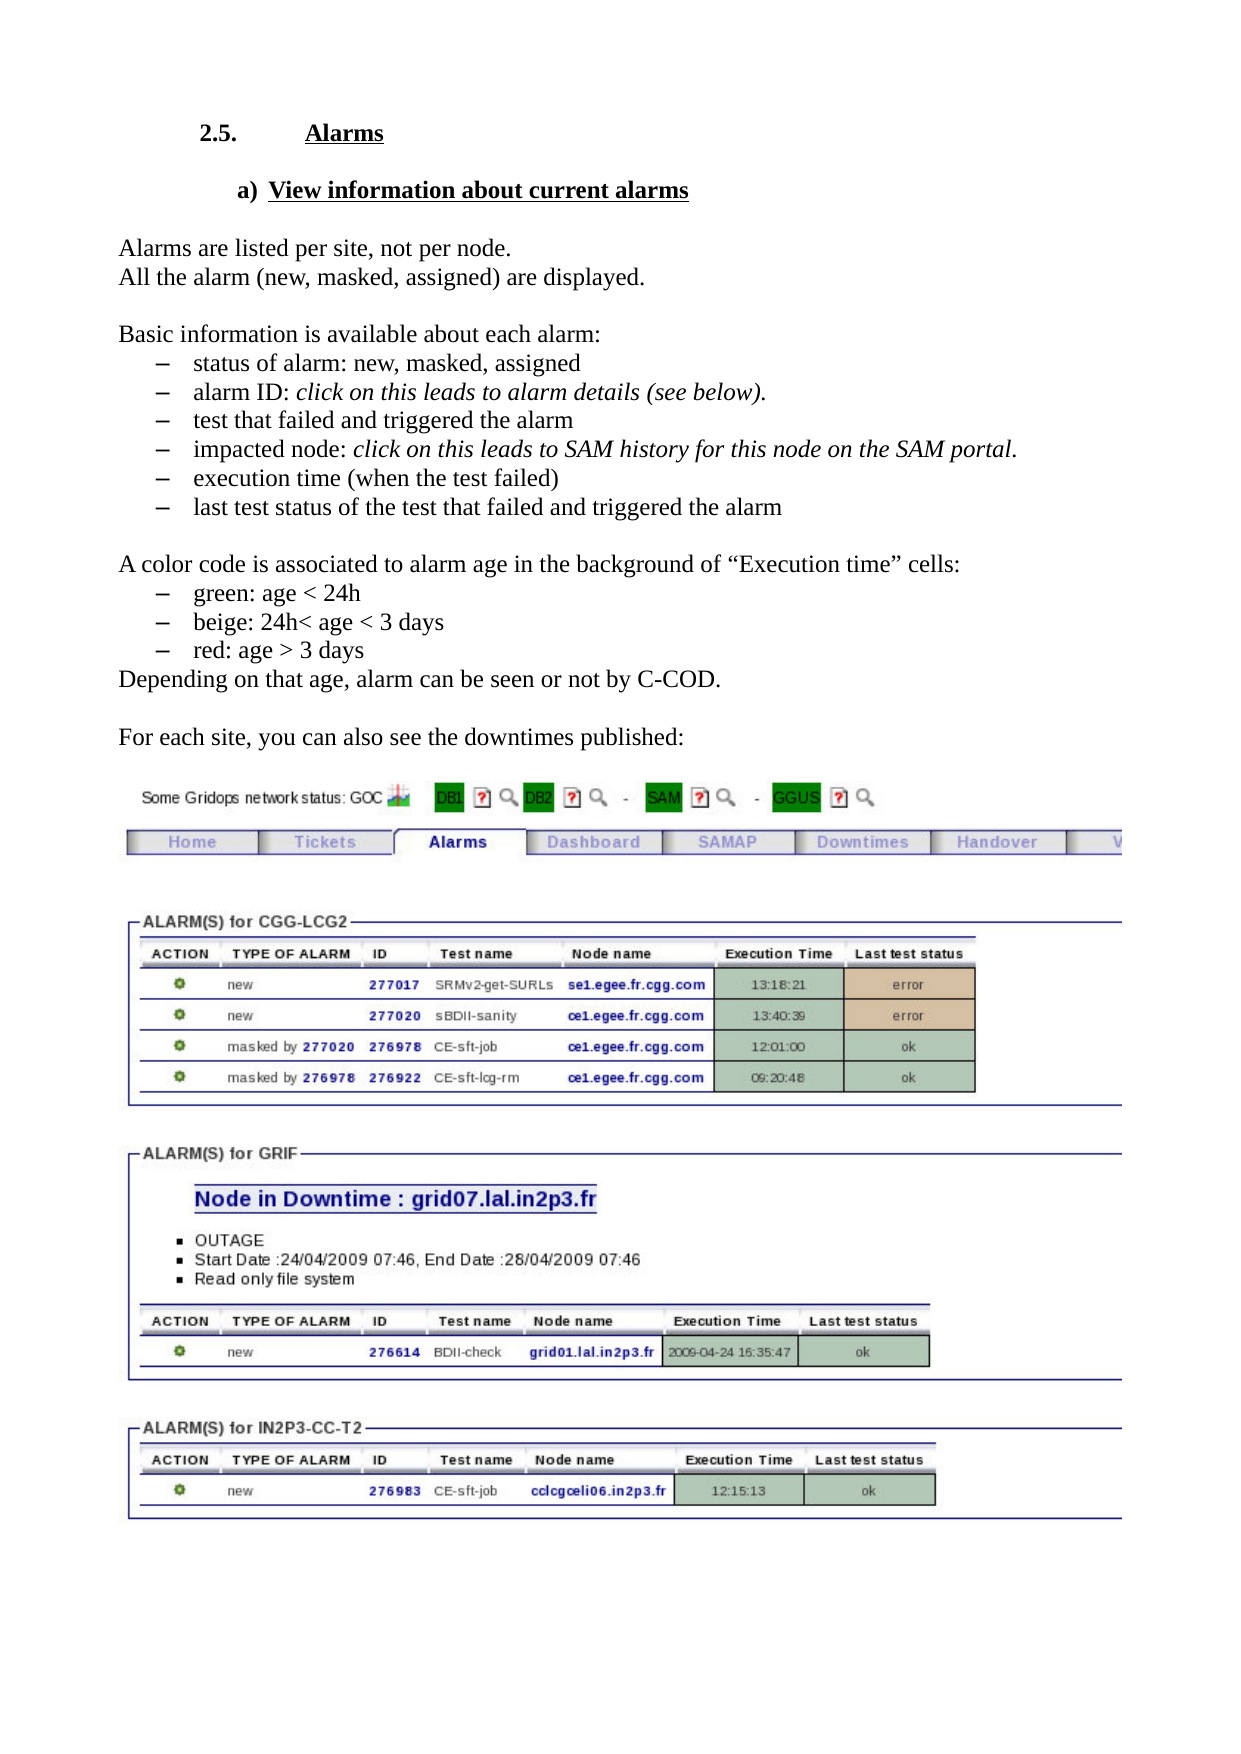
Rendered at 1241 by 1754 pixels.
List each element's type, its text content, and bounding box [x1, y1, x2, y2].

text For each site, you can also see the downtimes published: [118, 722, 1122, 751]
text A color code is associated to alarm age in the background of “Execution time” cells: [118, 549, 1122, 578]
text Basic information is available about each alarm: [118, 319, 1122, 348]
text Depending on that age, alarm can be seen or not by C-COD. [118, 664, 1122, 693]
text All the alarm (new, masked, assigned) are displayed. [118, 262, 1122, 291]
picture [118, 781, 1122, 1540]
list green: age < 24h [156, 578, 1122, 607]
list status of alarm: new, masked, assigned [156, 348, 1122, 377]
list last test status of the test that failed and triggered the alarm [156, 492, 1122, 521]
list red: age > 3 days [156, 636, 1122, 664]
list impacted node: click on this leads to SAM history for this node on the SAM portal. [156, 434, 1122, 463]
list beige: 24h< age < 3 days [156, 607, 1122, 636]
list Alarms [193, 118, 1122, 147]
list View information about current alarms [231, 176, 1122, 204]
list test that failed and triggered the alarm [156, 406, 1122, 434]
list execution time (when the test failed) [156, 463, 1122, 492]
text Alarms are listed per site, not per node. [118, 233, 1122, 262]
list alarm ID: click on this leads to alarm details (see below). [156, 377, 1122, 406]
